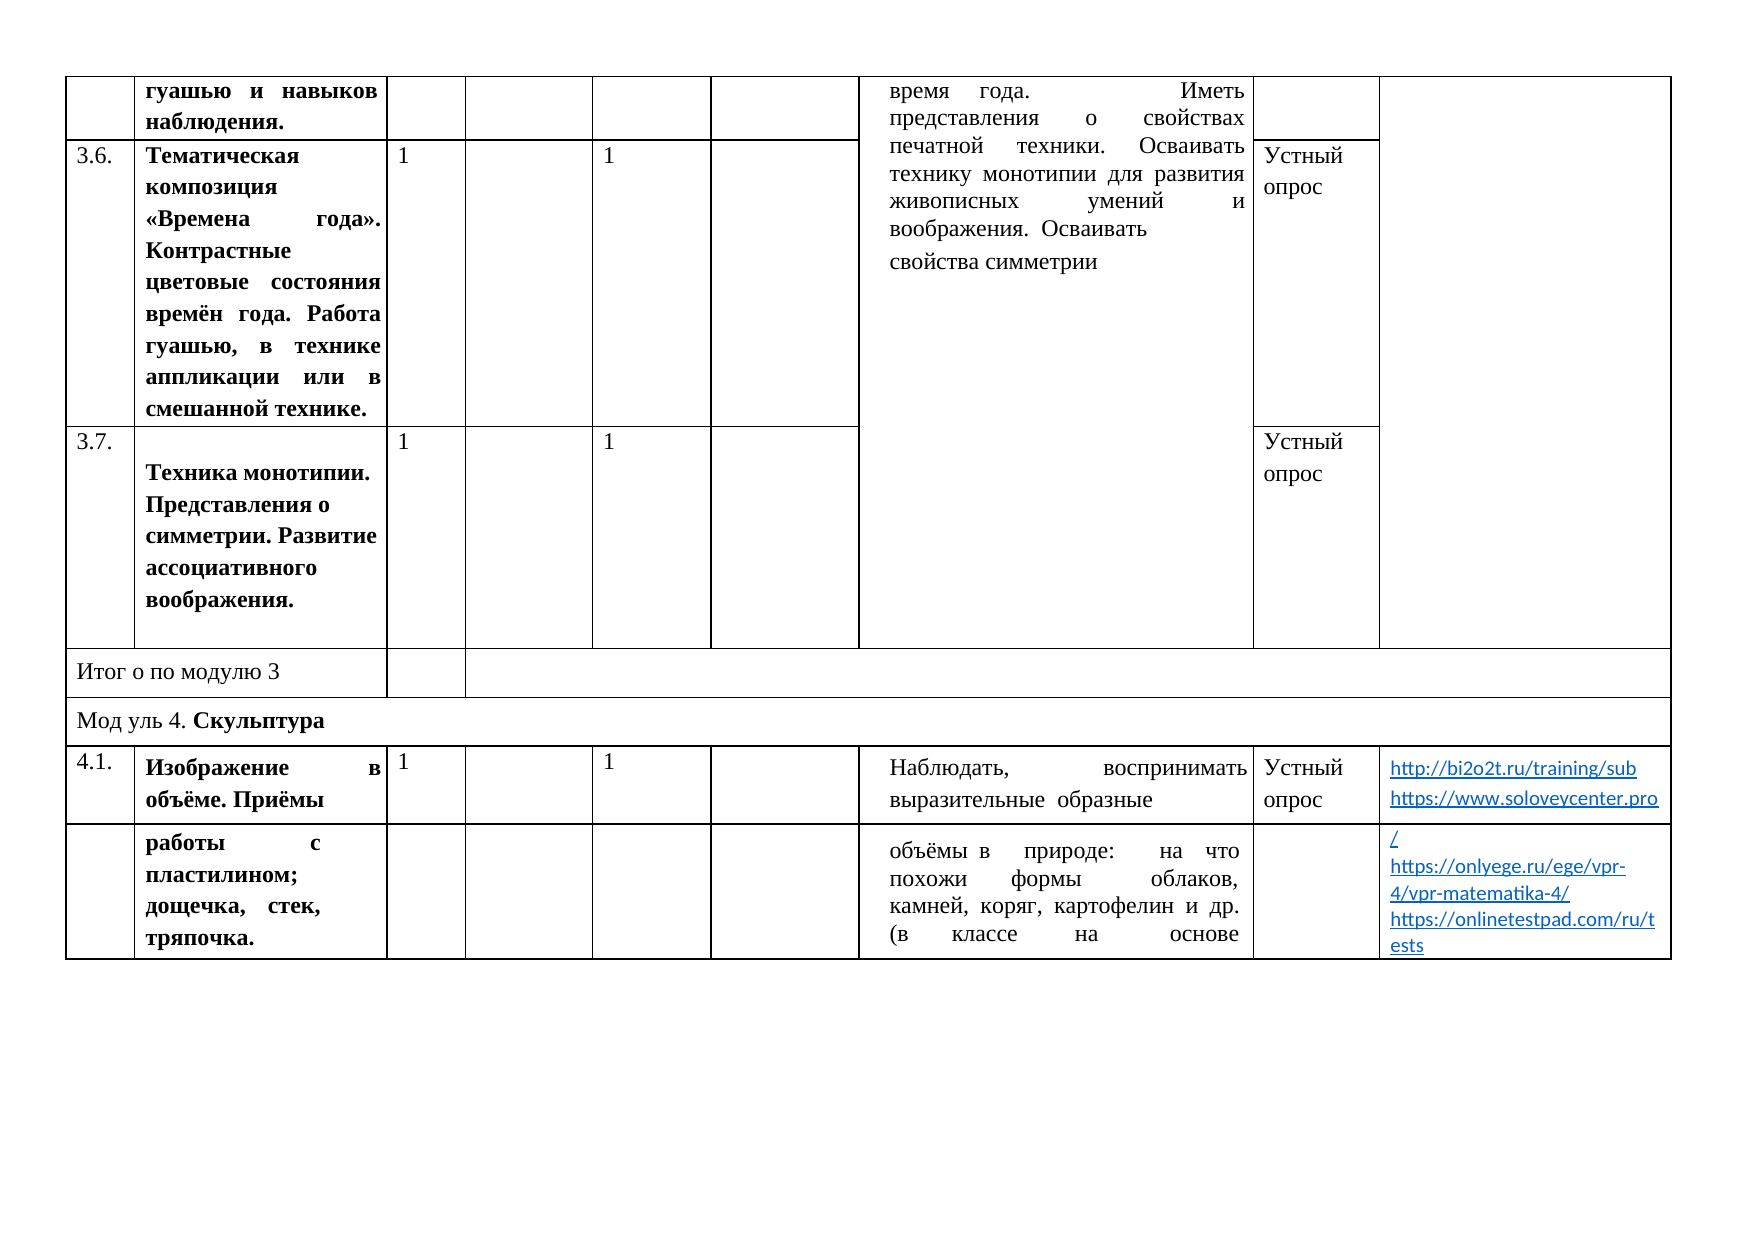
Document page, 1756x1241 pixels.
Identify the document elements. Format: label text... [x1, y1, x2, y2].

table_cell [466, 141, 592, 426]
table_cell [466, 825, 592, 958]
table_cell [593, 825, 710, 958]
table_cell Устный опрос [1254, 747, 1379, 823]
table_cell [712, 825, 858, 958]
table_cell 3.6. [67, 141, 134, 426]
table_cell Наблюдать, воспринимать выразительные образные [860, 747, 1253, 823]
table_cell [712, 427, 858, 648]
table_cell работы с пластилином; дощечка, стек, тряпочка. [135, 825, 386, 958]
table_cell гуашью и навыков наблюдения. [135, 77, 386, 139]
table_cell [466, 427, 592, 648]
table_cell 1 [388, 747, 465, 823]
table_cell [388, 825, 465, 958]
table_cell 1 [593, 747, 710, 823]
table_cell [388, 77, 465, 139]
table_cell [67, 77, 134, 139]
table_cell 1 [593, 427, 710, 648]
table_cell Тематическая композиция «Времена года». Контрастные цветовые состояния времён года. Работа гуашью, в технике аппликации или в смешанной технике. [135, 141, 386, 426]
table_cell [593, 77, 710, 139]
table_cell 1 [388, 427, 465, 648]
table_cell [466, 747, 592, 823]
table_cell [1380, 77, 1670, 648]
table_cell [466, 649, 1670, 696]
table_cell время года. Иметь представления о свойствах печатной техники. Осваивать технику монотипии для развития живописных умений и воображения. Осваивать свойства симметрии [860, 77, 1253, 648]
table_cell 4.1. [67, 747, 134, 823]
table_cell [388, 649, 465, 696]
table_cell Мод уль 4. Скульптура [67, 698, 1670, 745]
table_cell [1254, 825, 1379, 958]
table_cell [712, 141, 858, 426]
table_cell [712, 77, 858, 139]
table_cell [1254, 77, 1379, 139]
table_cell [712, 747, 858, 823]
table_cell Устный опрос [1254, 141, 1379, 426]
table_cell Изображение в объёме. Приёмы [135, 747, 386, 823]
table_cell 1 [593, 141, 710, 426]
table_cell [466, 77, 592, 139]
table_cell Устный опрос [1254, 427, 1379, 648]
table_cell [67, 825, 134, 958]
table_cell Техника монотипии. Представления о симметрии. Развитие ассоциативного воображения. [135, 427, 386, 648]
table_cell Итог о по модулю 3 [67, 649, 386, 696]
table_cell объёмы в природе: на что похожи формы облаков, камней, коряг, картофелин и др. (в классе на основе [860, 825, 1253, 958]
table_cell / https://onlyege.ru/ege/vpr- 4/vpr-matematika-4/ https://onlinetestpad.com/ru/t ests [1380, 825, 1670, 958]
table_cell 1 [388, 141, 465, 426]
table_cell http://bi2o2t.ru/training/sub https://www.soloveycenter.pro [1380, 747, 1670, 823]
table_cell 3.7. [67, 427, 134, 648]
